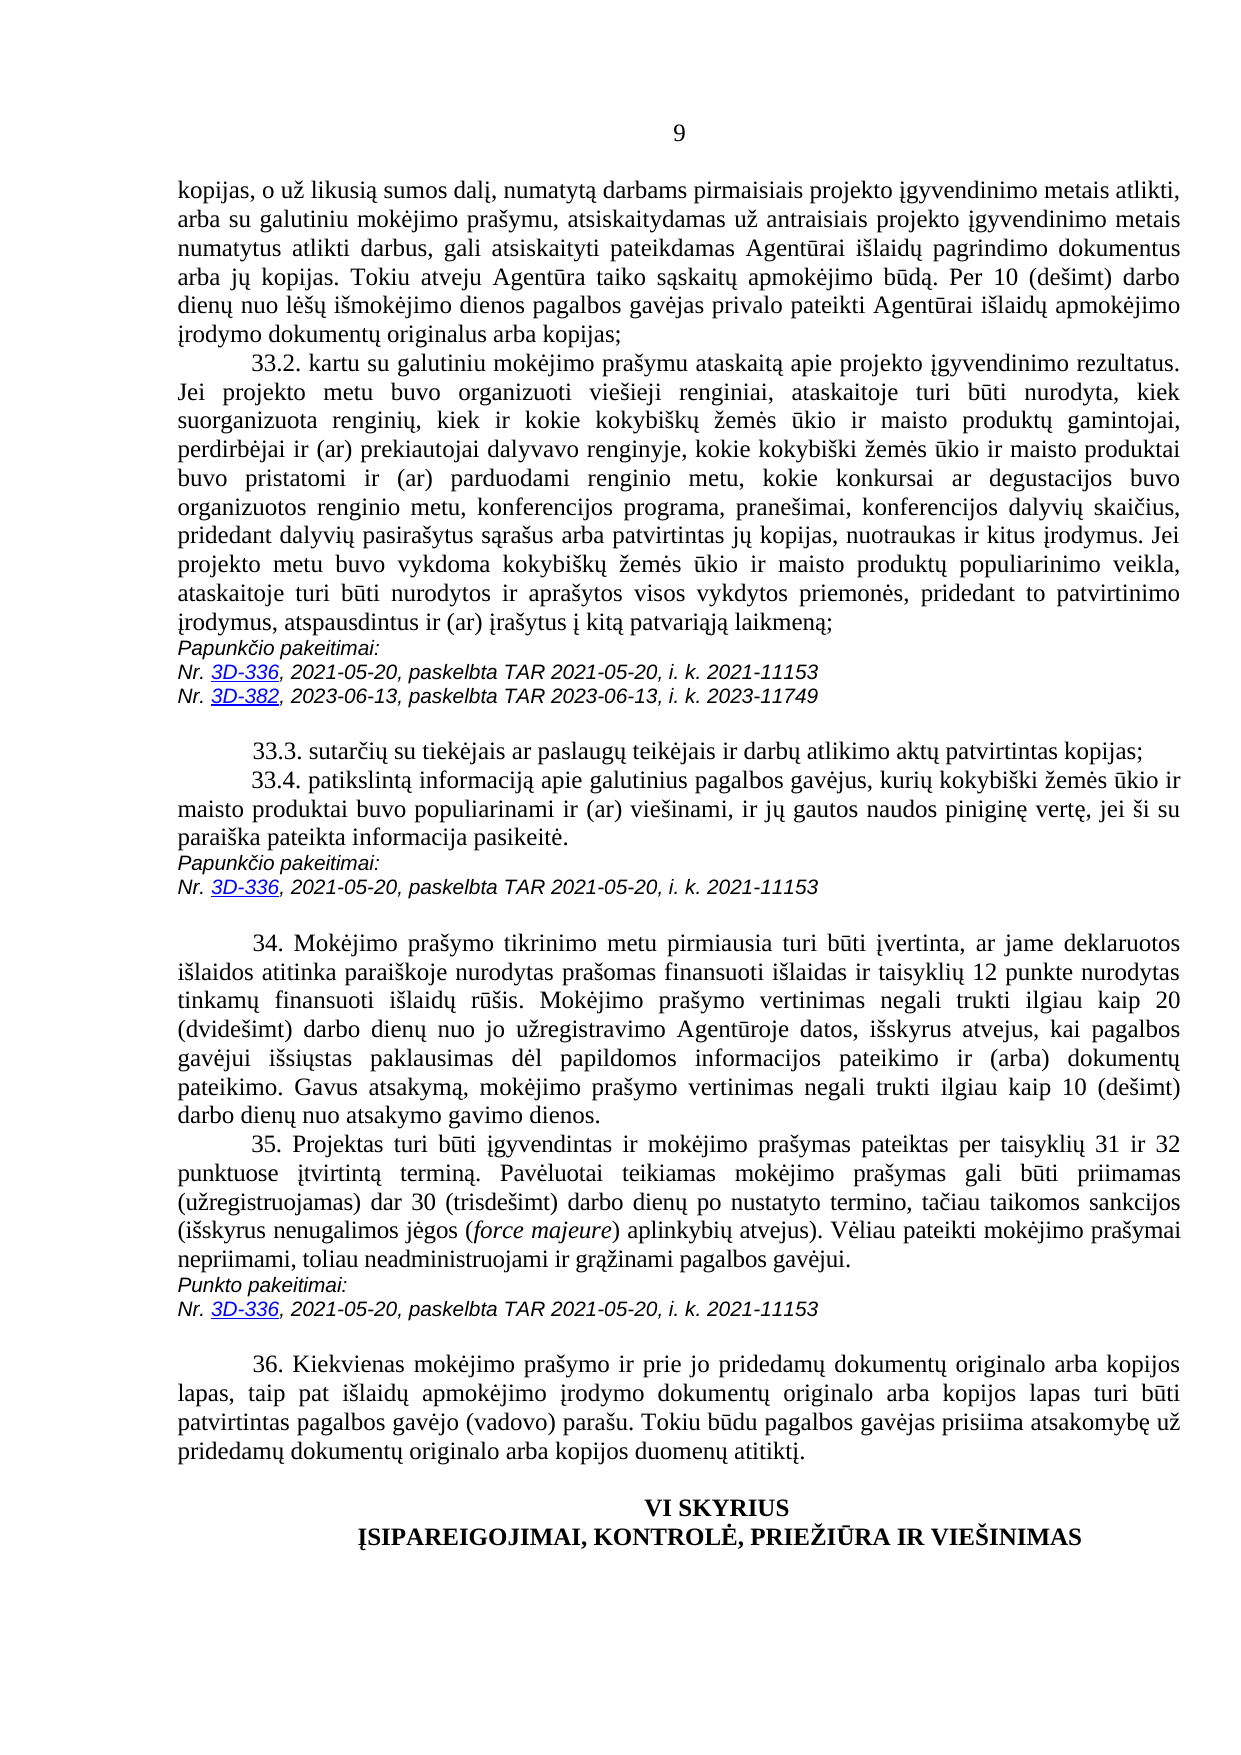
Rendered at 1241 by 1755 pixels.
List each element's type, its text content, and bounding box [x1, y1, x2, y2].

text Nr. 3D-336, 2021-05-20, paskelbta TAR 2021-05-20, i. k. 2021-11153 [177, 875, 1181, 899]
text 33.2. kartu su galutiniu mokėjimo prašymu ataskaitą apie projekto įgyvendinimo rezultatus. Jei projekto metu buvo organizuoti viešieji renginiai, ataskaitoje turi būti nurodyta, kiek suorganizuota renginių, kiek ir kokie kokybiškų žemės ūkio ir maisto produktų gamintojai, perdirbėjai ir (ar) prekiautojai dalyvavo renginyje, kokie kokybiški žemės ūkio ir maisto produktai buvo pristatomi ir (ar) parduodami renginio metu, kokie konkursai ar degustacijos buvo organizuotos renginio metu, konferencijos programa, pranešimai, konferencijos dalyvių skaičius, pridedant dalyvių pasirašytus sąrašus arba patvirtintas jų kopijas, nuotraukas ir kitus įrodymus. Jei projekto metu buvo vykdoma kokybiškų žemės ūkio ir maisto produktų populiarinimo veikla, ataskaitoje turi būti nurodytos ir aprašytos visos vykdytos priemonės, pridedant to patvirtinimo įrodymus, atspausdintus ir (ar) įrašytus į kitą patvariąją laikmeną; [177, 348, 1181, 636]
text 33.4. patikslintą informaciją apie galutinius pagalbos gavėjus, kurių kokybiški žemės ūkio ir maisto produktai buvo populiarinami ir (ar) viešinami, ir jų gautos naudos piniginę vertę, jei ši su paraiška pateikta informacija pasikeitė. [177, 765, 1181, 851]
text 36. Kiekvienas mokėjimo prašymo ir prie jo pridedamų dokumentų originalo arba kopijos lapas, taip pat išlaidų apmokėjimo įrodymo dokumentų originalo arba kopijos lapas turi būti patvirtintas pagalbos gavėjo (vadovo) parašu. Tokiu būdu pagalbos gavėjas prisiima atsakomybę už pridedamų dokumentų originalo arba kopijos duomenų atitiktį. [177, 1349, 1181, 1464]
text VI SKYRIUS [177, 1493, 1181, 1522]
text ĮSIPAREIGOJIMAI, KONTROLĖ, PRIEŽIŪRA IR VIEŠINIMAS [177, 1522, 1181, 1551]
text Papunkčio pakeitimai: [177, 851, 1181, 875]
text Papunkčio pakeitimai: [177, 636, 1181, 659]
text Punkto pakeitimai: [177, 1273, 1181, 1297]
text Nr. 3D-382, 2023-06-13, paskelbta TAR 2023-06-13, i. k. 2023-11749 [177, 683, 1181, 707]
text 33.3. sutarčių su tiekėjais ar paslaugų teikėjais ir darbų atlikimo aktų patvirtintas kopijas; [177, 736, 1181, 765]
text Nr. 3D-336, 2021-05-20, paskelbta TAR 2021-05-20, i. k. 2021-11153 [177, 1297, 1181, 1321]
text 34. Mokėjimo prašymo tikrinimo metu pirmiausia turi būti įvertinta, ar jame deklaruotos išlaidos atitinka paraiškoje nurodytas prašomas finansuoti išlaidas ir taisyklių 12 punkte nurodytas tinkamų finansuoti išlaidų rūšis. Mokėjimo prašymo vertinimas negali trukti ilgiau kaip 20 (dvidešimt) darbo dienų nuo jo užregistravimo Agentūroje datos, išskyrus atvejus, kai pagalbos gavėjui išsiųstas paklausimas dėl papildomos informacijos pateikimo ir (arba) dokumentų pateikimo. Gavus atsakymą, mokėjimo prašymo vertinimas negali trukti ilgiau kaip 10 (dešimt) darbo dienų nuo atsakymo gavimo dienos. [177, 928, 1181, 1129]
text 35. Projektas turi būti įgyvendintas ir mokėjimo prašymas pateiktas per taisyklių 31 ir 32 punktuose įtvirtintą terminą. Pavėluotai teikiamas mokėjimo prašymas gali būti priimamas (užregistruojamas) dar 30 (trisdešimt) darbo dienų po nustatyto termino, tačiau taikomos sankcijos (išskyrus nenugalimos jėgos (force majeure) aplinkybių atvejus). Vėliau pateikti mokėjimo prašymai nepriimami, toliau neadministruojami ir grąžinami pagalbos gavėjui. [177, 1129, 1181, 1273]
text kopijas, o už likusią sumos dalį, numatytą darbams pirmaisiais projekto įgyvendinimo metais atlikti, arba su galutiniu mokėjimo prašymu, atsiskaitydamas už antraisiais projekto įgyvendinimo metais numatytus atlikti darbus, gali atsiskaityti pateikdamas Agentūrai išlaidų pagrindimo dokumentus arba jų kopijas. Tokiu atveju Agentūra taiko sąskaitų apmokėjimo būdą. Per 10 (dešimt) darbo dienų nuo lėšų išmokėjimo dienos pagalbos gavėjas privalo pateikti Agentūrai išlaidų apmokėjimo įrodymo dokumentų originalus arba kopijas; [177, 176, 1181, 348]
text Nr. 3D-336, 2021-05-20, paskelbta TAR 2021-05-20, i. k. 2021-11153 [177, 659, 1181, 683]
